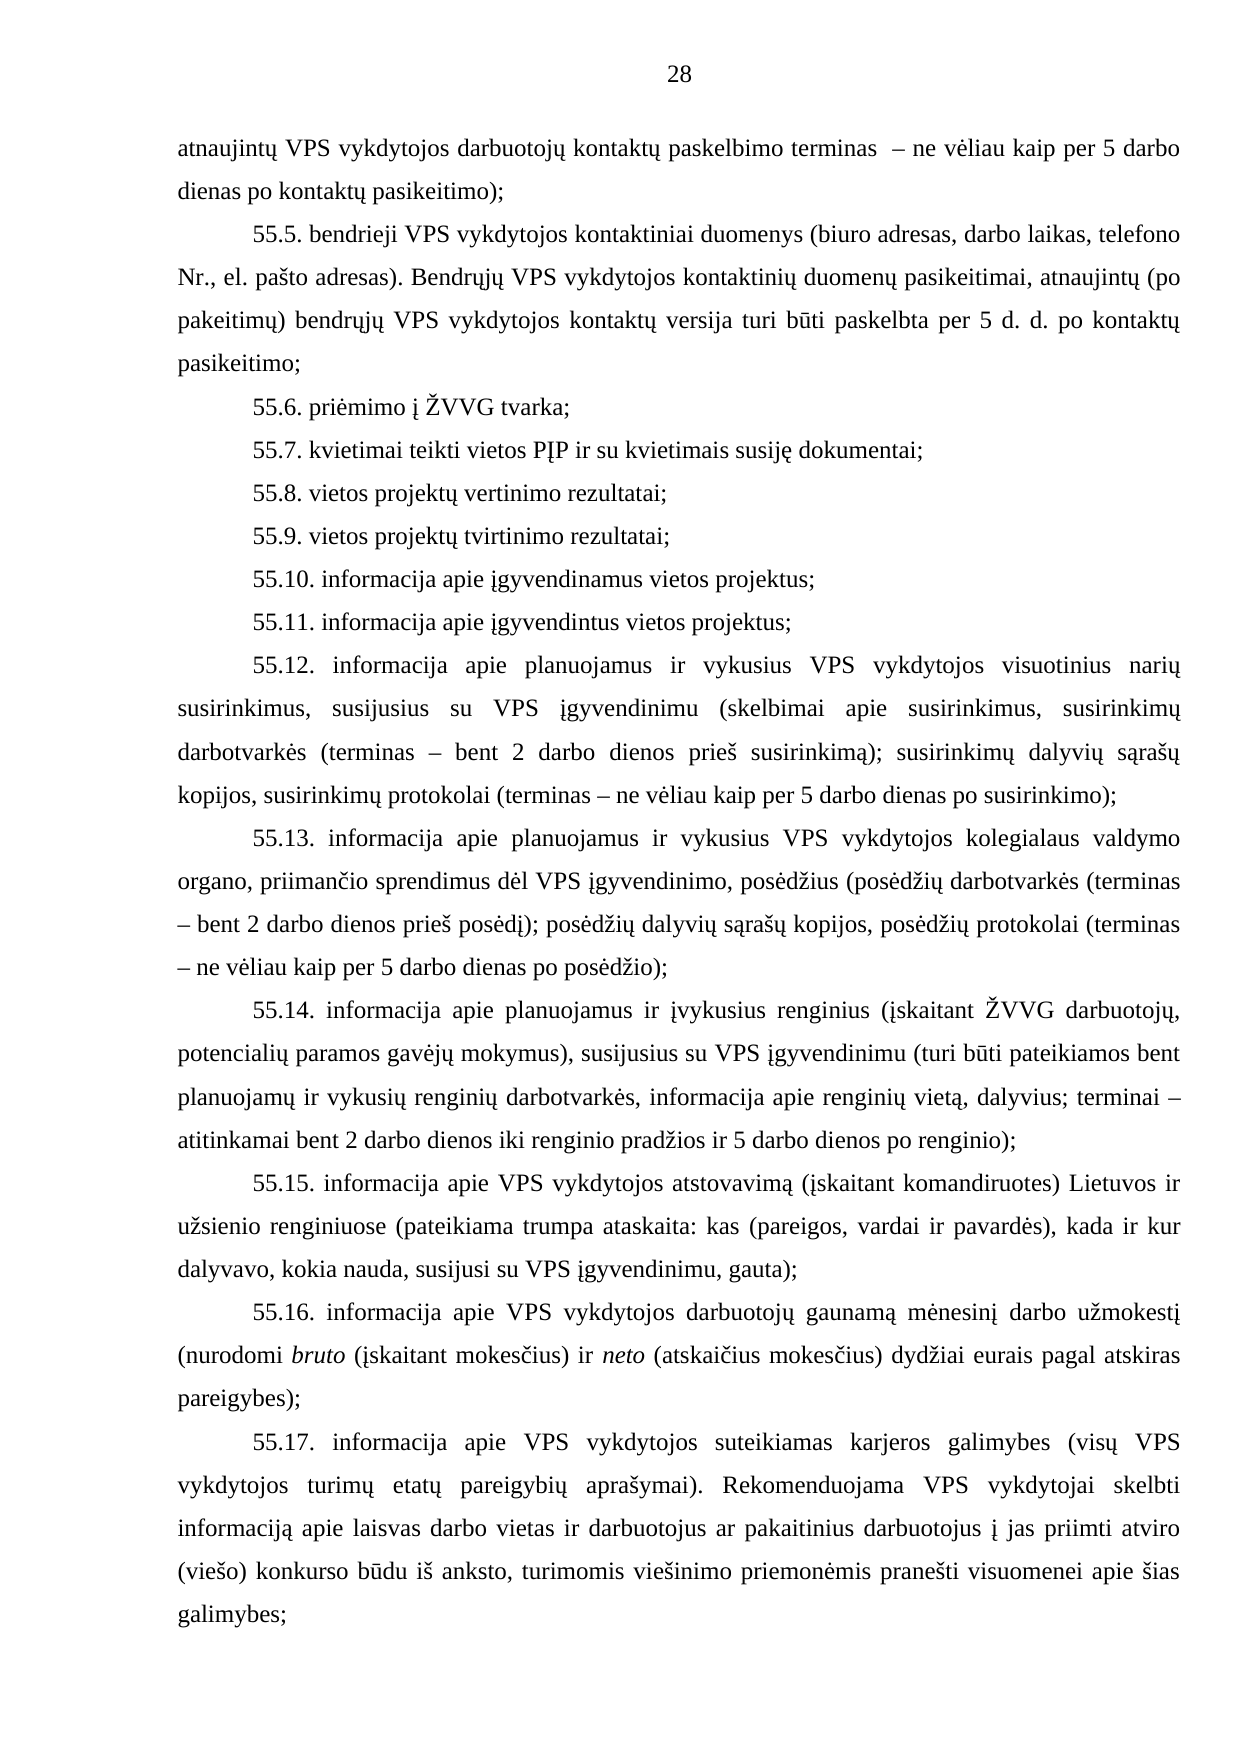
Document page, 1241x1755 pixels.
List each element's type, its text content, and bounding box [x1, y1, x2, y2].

text 55.12. informacija apie planuojamus ir vykusius VPS vykdytojos visuotinius narių susirinkimus, susijusius su VPS įgyvendinimu (skelbimai apie susirinkimus, susirinkimų darbotvarkės (terminas – bent 2 darbo dienos prieš susirinkimą); susirinkimų dalyvių sąrašų kopijos, susirinkimų protokolai (terminas – ne vėliau kaip per 5 darbo dienas po susirinkimo); [177, 650, 1181, 808]
text 55.11. informacija apie įgyvendintus vietos projektus; [177, 607, 1181, 636]
text 55.7. kvietimai teikti vietos PĮP ir su kvietimais susiję dokumentai; [177, 435, 1181, 463]
text 55.6. priėmimo į ŽVVG tvarka; [177, 392, 1181, 420]
text 55.5. bendrieji VPS vykdytojos kontaktiniai duomenys (biuro adresas, darbo laikas, telefono Nr., el. pašto adresas). Bendrųjų VPS vykdytojos kontaktinių duomenų pasikeitimai, atnaujintų (po pakeitimų) bendrųjų VPS vykdytojos kontaktų versija turi būti paskelbta per 5 d. d. po kontaktų pasikeitimo; [177, 219, 1181, 377]
text 55.14. informacija apie planuojamus ir įvykusius renginius (įskaitant ŽVVG darbuotojų, potencialių paramos gavėjų mokymus), susijusius su VPS įgyvendinimu (turi būti pateikiamos bent planuojamų ir vykusių renginių darbotvarkės, informacija apie renginių vietą, dalyvius; terminai – atitinkamai bent 2 darbo dienos iki renginio pradžios ir 5 darbo dienos po renginio); [177, 995, 1181, 1153]
text atnaujintų VPS vykdytojos darbuotojų kontaktų paskelbimo terminas – ne vėliau kaip per 5 darbo dienas po kontaktų pasikeitimo); [177, 133, 1181, 205]
text 55.16. informacija apie VPS vykdytojos darbuotojų gaunamą mėnesinį darbo užmokestį (nurodomi bruto (įskaitant mokesčius) ir neto (atskaičius mokesčius) dydžiai eurais pagal atskiras pareigybes); [177, 1297, 1181, 1412]
text 55.17. informacija apie VPS vykdytojos suteikiamas karjeros galimybes (visų VPS vykdytojos turimų etatų pareigybių aprašymai). Rekomenduojama VPS vykdytojai skelbti informaciją apie laisvas darbo vietas ir darbuotojus ar pakaitinius darbuotojus į jas priimti atviro (viešo) konkurso būdu iš anksto, turimomis viešinimo priemonėmis pranešti visuomenei apie šias galimybes; [177, 1427, 1181, 1628]
text 55.8. vietos projektų vertinimo rezultatai; [177, 478, 1181, 507]
text 55.9. vietos projektų tvirtinimo rezultatai; [177, 521, 1181, 550]
text 55.15. informacija apie VPS vykdytojos atstovavimą (įskaitant komandiruotes) Lietuvos ir užsienio renginiuose (pateikiama trumpa ataskaita: kas (pareigos, vardai ir pavardės), kada ir kur dalyvavo, kokia nauda, susijusi su VPS įgyvendinimu, gauta); [177, 1168, 1181, 1283]
text 55.13. informacija apie planuojamus ir vykusius VPS vykdytojos kolegialaus valdymo organo, priimančio sprendimus dėl VPS įgyvendinimo, posėdžius (posėdžių darbotvarkės (terminas – bent 2 darbo dienos prieš posėdį); posėdžių dalyvių sąrašų kopijos, posėdžių protokolai (terminas – ne vėliau kaip per 5 darbo dienas po posėdžio); [177, 823, 1181, 981]
text 55.10. informacija apie įgyvendinamus vietos projektus; [177, 564, 1181, 593]
